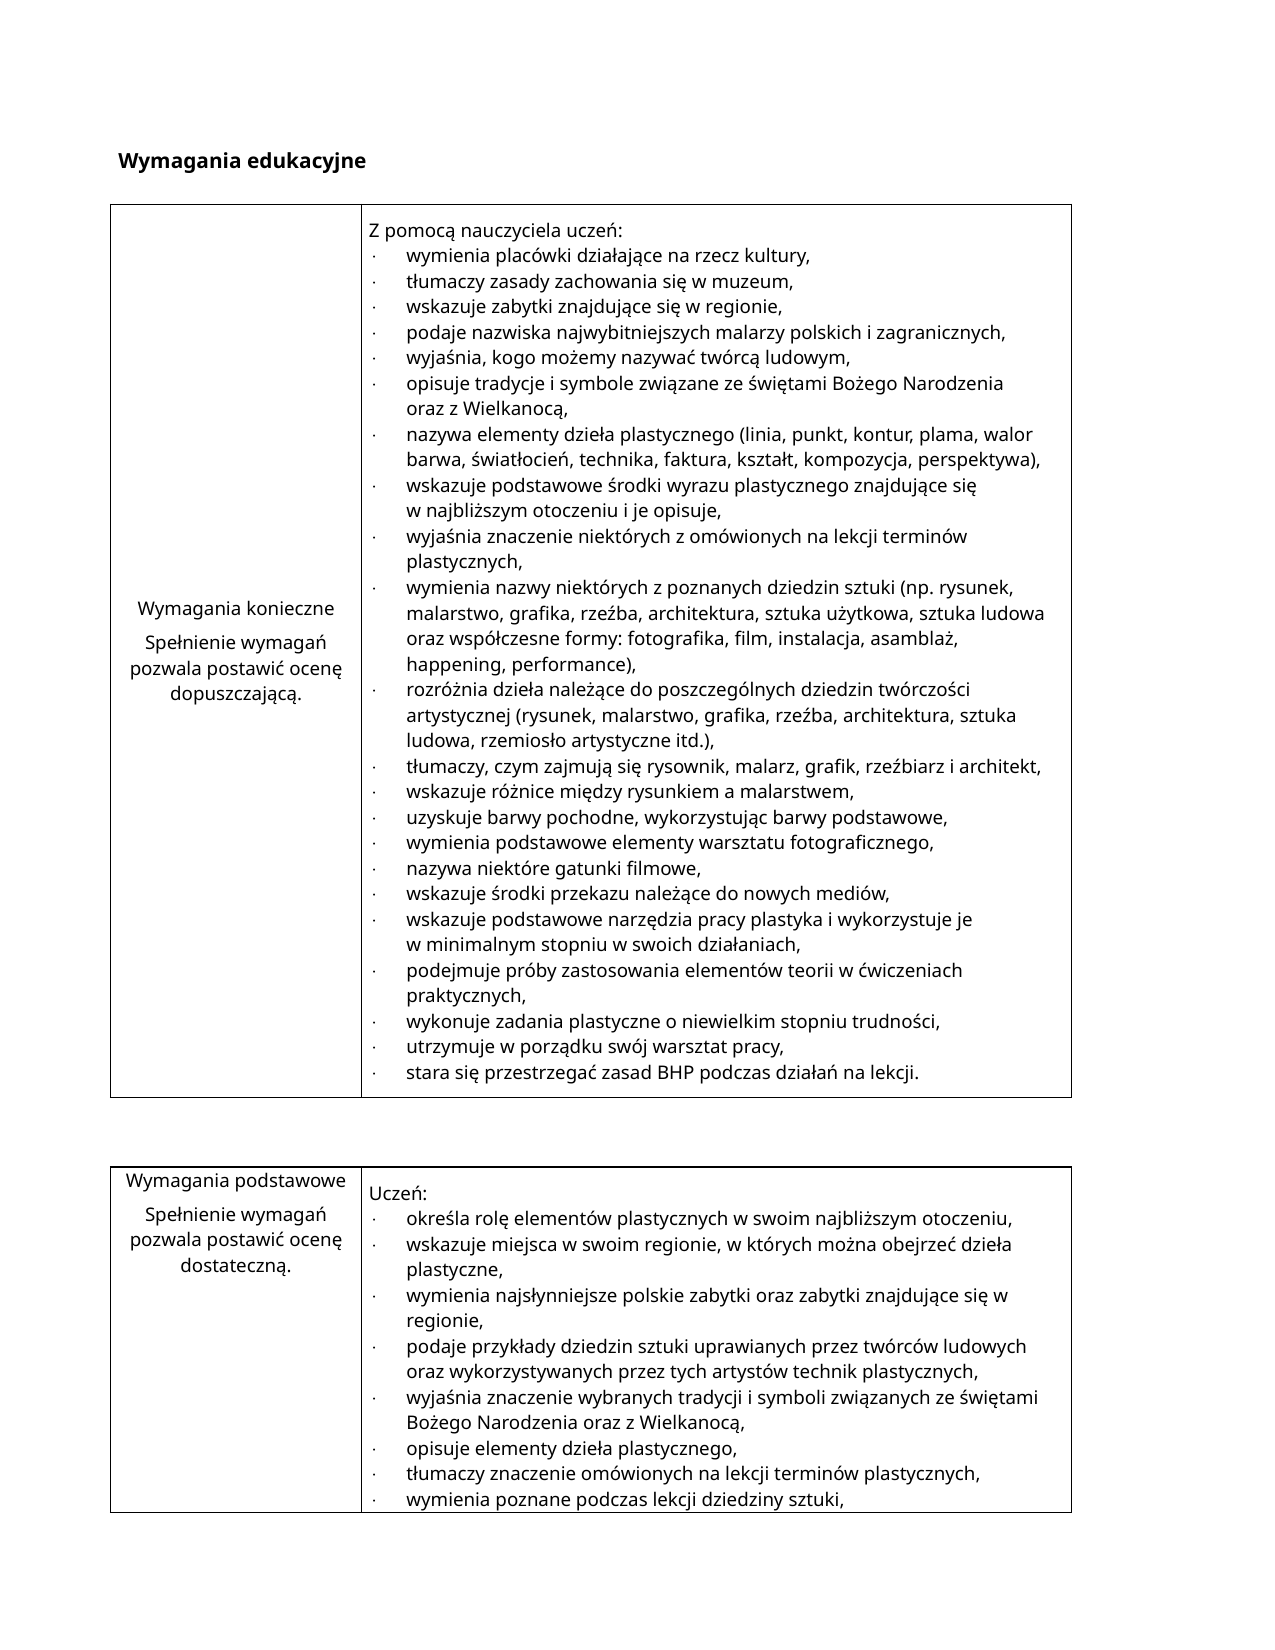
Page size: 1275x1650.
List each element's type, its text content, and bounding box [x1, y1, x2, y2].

table_header Z pomocą nauczyciela uczeń: wymienia placówki działające na rzecz kultury, tłumaczy zasady zachowania się w muzeum, wskazuje zabytki znajdujące się w regionie, podaje nazwiska najwybitniejszych malarzy polskich i zagranicznych, wyjaśnia, kogo możemy nazywać twórcą ludowym, opisuje tradycje i symbole związane ze świętami Bożego Narodzenia oraz z Wielkanocą, nazywa elementy dzieła plastycznego (linia, punkt, kontur, plama, walor barwa, światłocień, technika, faktura, kształt, kompozycja, perspektywa), wskazuje podstawowe środki wyrazu plastycznego znajdujące się w najbliższym otoczeniu i je opisuje, wyjaśnia znaczenie niektórych z omówionych na lekcji terminów plastycznych, wymienia nazwy niektórych z poznanych dziedzin sztuki (np. rysunek, malarstwo, grafika, rzeźba, architektura, sztuka użytkowa, sztuka ludowa oraz współczesne formy: fotografika, film, instalacja, asamblaż, happening, performance), rozróżnia dzieła należące do poszczególnych dziedzin twórczości artystycznej (rysunek, malarstwo, grafika, rzeźba, architektura, sztuka ludowa, rzemiosło artystyczne itd.), tłumaczy, czym zajmują się rysownik, malarz, grafik, rzeźbiarz i architekt, wskazuje różnice między rysunkiem a malarstwem, uzyskuje barwy pochodne, wykorzystując barwy podstawowe, wymienia podstawowe elementy warsztatu fotograficznego, nazywa niektóre gatunki filmowe, wskazuje środki przekazu należące do nowych mediów, wskazuje podstawowe narzędzia pracy plastyka i wykorzystuje je w minimalnym stopniu w swoich działaniach, podejmuje próby zastosowania elementów teorii w ćwiczeniach praktycznych, wykonuje zadania plastyczne o niewielkim stopniu trudności, utrzymuje w porządku swój warsztat pracy, stara się przestrzegać zasad BHP podczas działań na lekcji. [362, 205, 1071, 1097]
text Wymagania edukacyjne [118, 147, 1157, 175]
table_header Wymagania konieczne Spełnienie wymagań pozwala postawić ocenę dopuszczającą. [111, 205, 361, 1097]
table_header Uczeń: określa rolę elementów plastycznych w swoim najbliższym otoczeniu, wskazuje miejsca w swoim regionie, w których można obejrzeć dzieła plastyczne, wymienia najsłynniejsze polskie zabytki oraz zabytki znajdujące się w regionie, podaje przykłady dziedzin sztuki uprawianych przez twórców ludowych oraz wykorzystywanych przez tych artystów technik plastycznych, wyjaśnia znaczenie wybranych tradycji i symboli związanych ze świętami Bożego Narodzenia oraz z Wielkanocą, opisuje elementy dzieła plastycznego, tłumaczy znaczenie omówionych na lekcji terminów plastycznych, wymienia poznane podczas lekcji dziedziny sztuki, omawia poznane techniki malarskie, nazywając wykorzystywane w nich narzędzia i podłoża, wyjaśnia najważniejsze podziały barw, wskazuje elementy i układy tworzące daną kompozycję, przygotowuje ilustrację z zastosowaniem danego rodzaju kompozycji, rozpoznaje rodzaj kompozycji wykorzystanej w wybranych dziełach przedstawionych na reprodukcjach, wykonuje rysunek z zastosowaniem wybranej perspektywy, podaje najważniejsze cechy wybranych perspektyw malarskich, tłumaczy, czym różni się technika druku wypukłego od techniki druku wklęsłego, wymienia poszczególne rodzaje rzeźby, dokonuje podziału architektury ze względu na jej funkcje, wskazuje wytwory wzornictwa przemysłowego w najbliższym otoczeniu, projektuje przedmioty codziennego użytku, wyjaśnia, czym różni się fotografia artystyczna od fotografii użytkowej, określa różnice między dziełami kina artystycznego a filmami komercyjnymi, omawia funkcję nowych mediów w sztuce, rozpoznaje narzędzia pomocne w pracy rysownika, malarza, rzeźbiarza, grafika, fotografika i filmowca, omawia funkcje typowych narzędzi stosowanych w poszczególnych technikach plastycznych, przedstawia obiekty na płaszczyźnie i w przestrzeni, posługując się podstawowymi środkami wyrazu plastycznego, stosuje w działaniach artystycznych różne narzędzia i podłoża, dostrzega wpływ faktury użytego podłoża na efekt końcowy działań plastycznych, prowadzi zeszyt przedmiotowy, uczestniczy w dyskusjach o prezentowanych obiektach po zachęcie ze strony nauczyciela, stosuje się do zasad organizacji pracy, przynosi na lekcję odpowiednie materiały i narzędzia, aktywnie pracuje w grupie, utrzymuje w porządku swój warsztat pracy, przestrzega zasad BHP podczas działań plastycznych. [362, 1168, 1071, 1512]
table_header Wymagania podstawowe Spełnienie wymagań pozwala postawić ocenę dostateczną. [111, 1168, 361, 1512]
